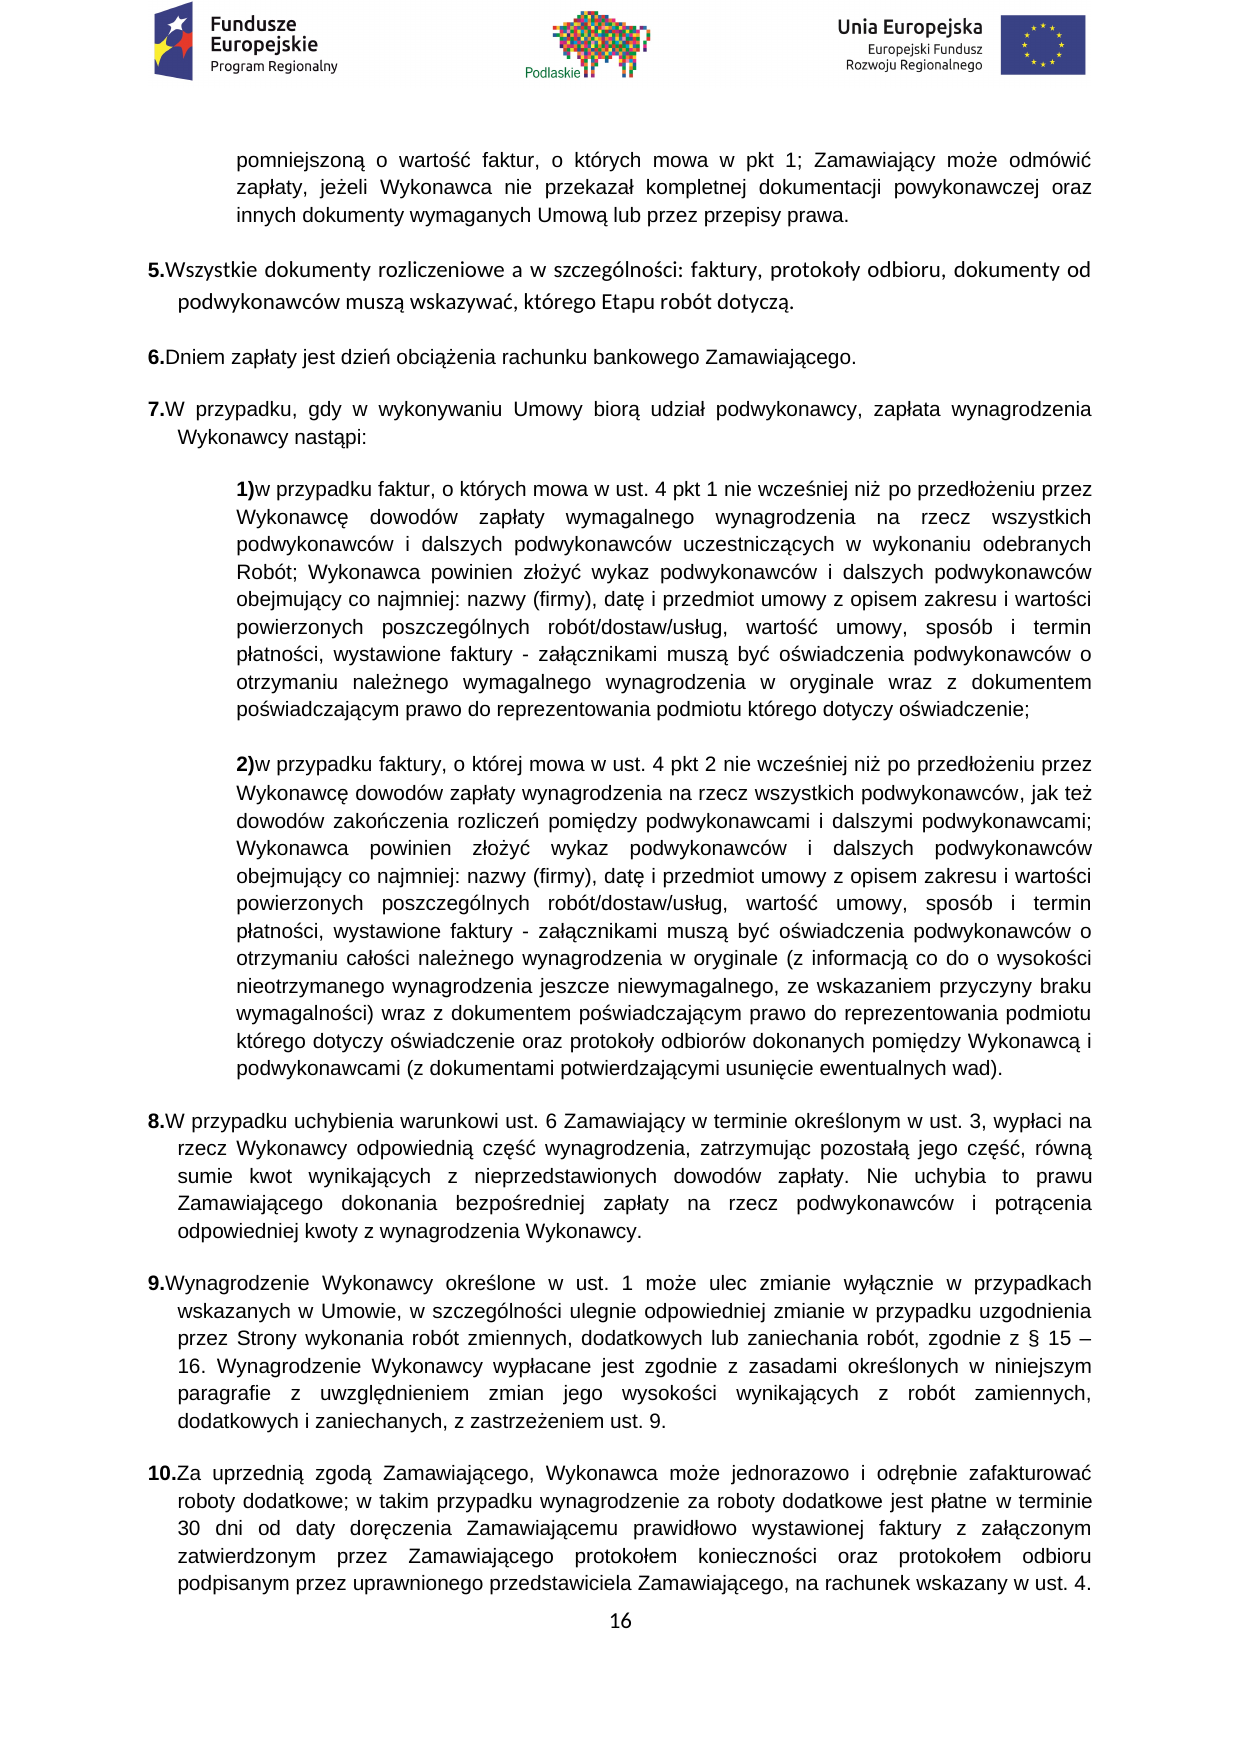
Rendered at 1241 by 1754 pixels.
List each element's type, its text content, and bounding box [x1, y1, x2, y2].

list w przypadku faktur, o których mowa w ust. 4 pkt 1 nie wcześniej niż po przedłożeniu przez Wykonawcę dowodów zapłaty wymagalnego wynagrodzenia na rzecz wszystkich podwykonawców i dalszych podwykonawców uczestniczących w wykonaniu odebranych Robót; Wykonawca powinien złożyć wykaz podwykonawców i dalszych podwykonawców obejmujący co najmniej: nazwy (firmy), datę i przedmiot umowy z opisem zakresu i wartości powierzonych poszczególnych robót/dostaw/usług, wartość umowy, sposób i termin płatności, wystawione faktury - załącznikami muszą być oświadczenia podwykonawców o otrzymaniu należnego wymagalnego wynagrodzenia w oryginale wraz z dokumentem poświadczającym prawo do reprezentowania podmiotu którego dotyczy oświadczenie; [236, 477, 1093, 721]
list Wszystkie dokumenty rozliczeniowe a w szczególności: faktury, protokoły odbioru, dokumenty od podwykonawców muszą wskazywać, którego Etapu robót dotyczą. [148, 255, 1093, 315]
list w przypadku faktury, o której mowa w ust. 4 pkt 2 nie wcześniej niż po przedłożeniu przez Wykonawcę dowodów zapłaty wynagrodzenia na rzecz wszystkich podwykonawców, jak też dowodów zakończenia rozliczeń pomiędzy podwykonawcami i dalszymi podwykonawcami; Wykonawca powinien złożyć wykaz podwykonawców i dalszych podwykonawców obejmujący co najmniej: nazwy (firmy), datę i przedmiot umowy z opisem zakresu i wartości powierzonych poszczególnych robót/dostaw/usług, wartość umowy, sposób i termin płatności, wystawione faktury - załącznikami muszą być oświadczenia podwykonawców o otrzymaniu całości należnego wynagrodzenia w oryginale (z informacją co do o wysokości nieotrzymanego wynagrodzenia jeszcze niewymagalnego, ze wskazaniem przyczyny braku wymagalności) wraz z dokumentem poświadczającym prawo do reprezentowania podmiotu którego dotyczy oświadczenie oraz protokoły odbiorów dokonanych pomiędzy Wykonawcą i podwykonawcami (z dokumentami potwierdzającymi usunięcie ewentualnych wad). [236, 749, 1093, 1080]
list W przypadku, gdy w wykonywaniu Umowy biorą udział podwykonawcy, zapłata wynagrodzenia Wykonawcy nastąpi: [148, 397, 1093, 448]
list pomniejszoną o wartość faktur, o których mowa w pkt 1; Zamawiający może odmówić zapłaty, jeżeli Wykonawca nie przekazał kompletnej dokumentacji powykonawczej oraz innych dokumenty wymaganych Umową lub przez przepisy prawa. [236, 148, 1093, 227]
list Dniem zapłaty jest dzień obciążenia rachunku bankowego Zamawiającego. [148, 344, 1093, 368]
list Wynagrodzenie Wykonawcy określone w ust. 1 może ulec zmianie wyłącznie w przypadkach wskazanych w Umowie, w szczególności ulegnie odpowiedniej zmianie w przypadku uzgodnienia przez Strony wykonania robót zmiennych, dodatkowych lub zaniechania robót, zgodnie z § 15 – 16. Wynagrodzenie Wykonawcy wypłacane jest zgodnie z zasadami określonych w niniejszym paragrafie z uwzględnieniem zmian jego wysokości wynikających z robót zamiennych, dodatkowych i zaniechanych, z zastrzeżeniem ust. 9. [148, 1271, 1093, 1432]
list Za uprzednią zgodą Zamawiającego, Wykonawca może jednorazowo i odrębnie zafakturować roboty dodatkowe; w takim przypadku wynagrodzenie za roboty dodatkowe jest płatne w terminie 30 dni od daty doręczenia Zamawiającemu prawidłowo wystawionej faktury z załączonym zatwierdzonym przez Zamawiającego protokołem konieczności oraz protokołem odbioru podpisanym przez uprawnionego przedstawiciela Zamawiającego, na rachunek wskazany w ust. 4. [148, 1461, 1093, 1595]
list W przypadku uchybienia warunkowi ust. 6 Zamawiający w terminie określonym w ust. 3, wypłaci na rzecz Wykonawcy odpowiednią część wynagrodzenia, zatrzymując pozostałą jego część, równą sumie kwot wynikających z nieprzedstawionych dowodów zapłaty. Nie uchybia to prawu Zamawiającego dokonania bezpośredniej zapłaty na rzecz podwykonawców i potrącenia odpowiedniej kwoty z wynagrodzenia Wykonawcy. [148, 1108, 1093, 1242]
